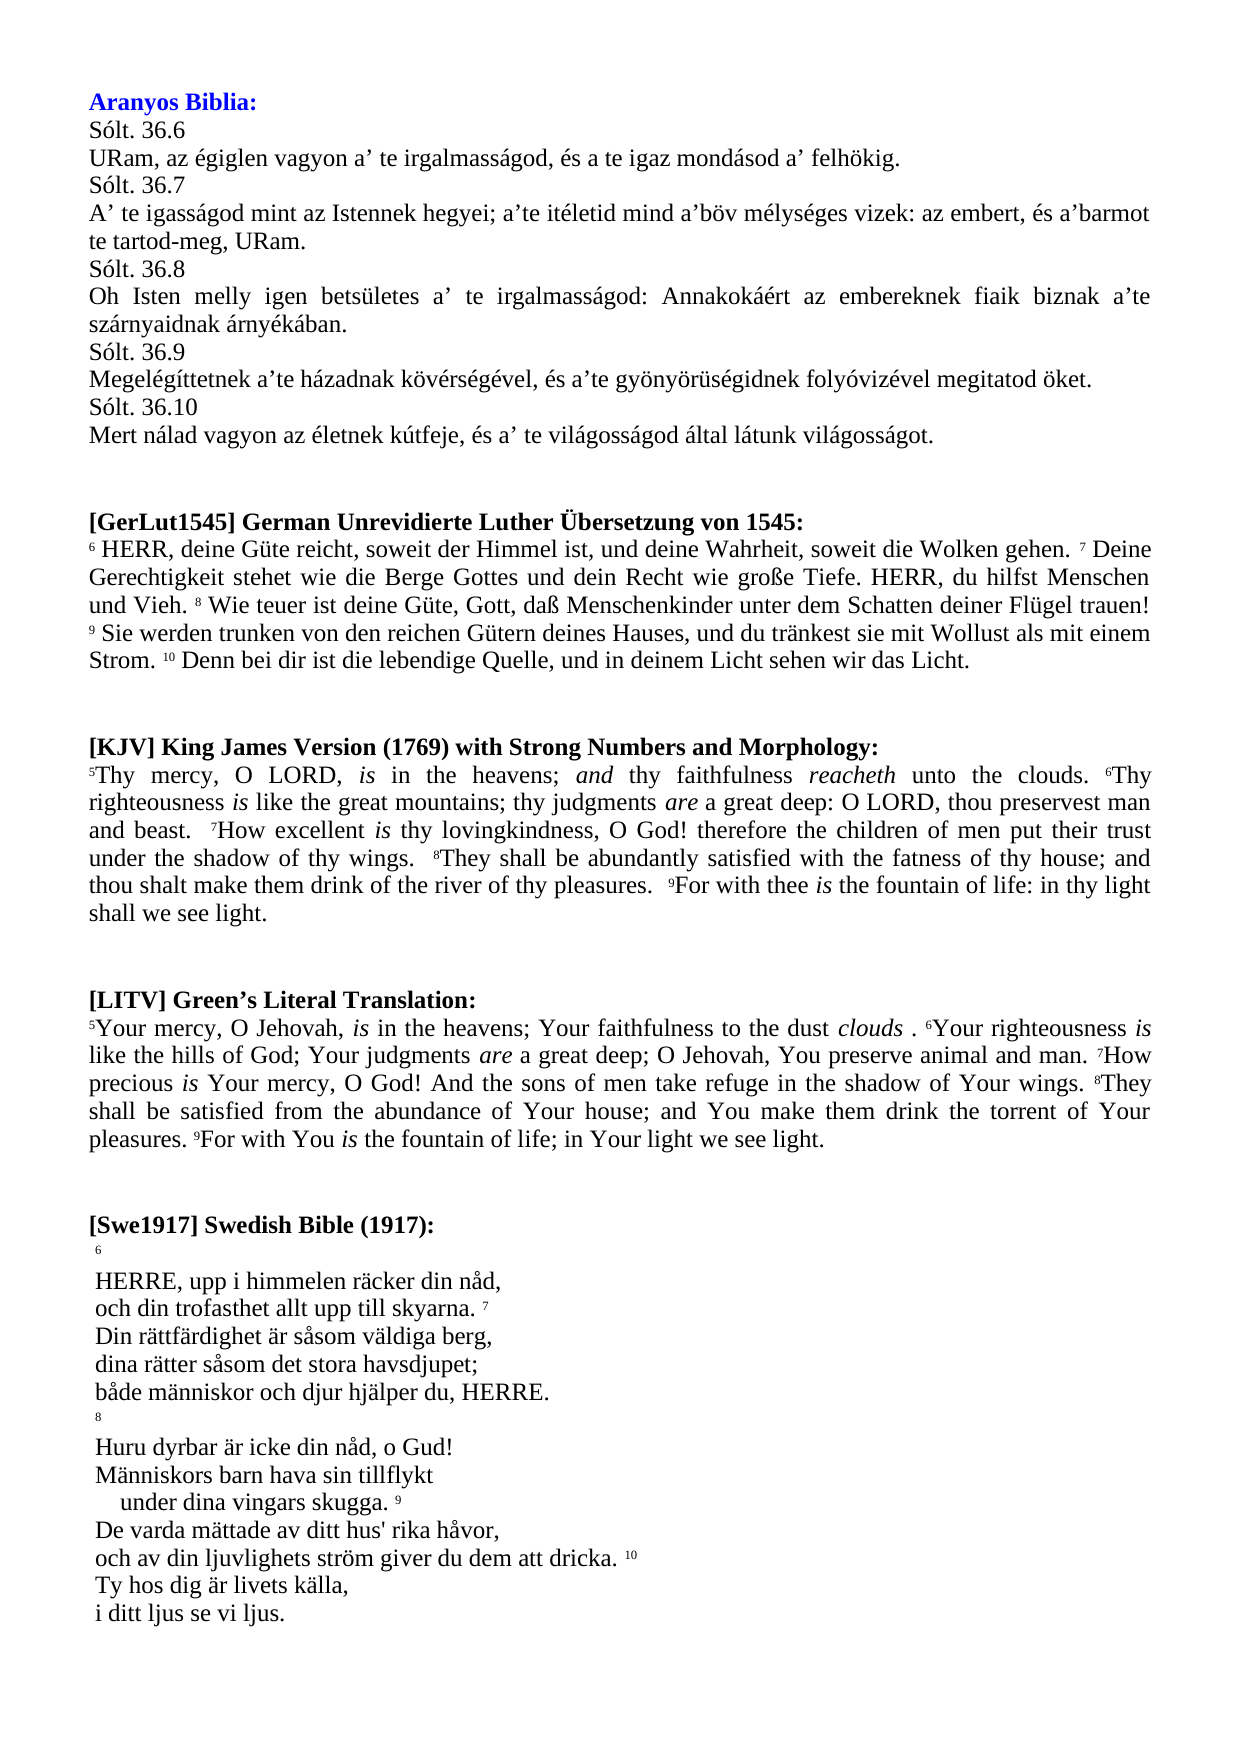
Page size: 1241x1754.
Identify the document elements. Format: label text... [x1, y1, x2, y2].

text Megelégíttetnek a’te házadnak kövérségével, és a’te gyönyörüségidnek folyóvizével megitatod öket. [88, 366, 1152, 393]
text [KJV] King James Version (1769) with Strong Numbers and Morphology: [88, 733, 1152, 761]
text Sólt. 36.8 [88, 255, 1152, 282]
text Sólt. 36.9 [88, 338, 1152, 366]
text Sólt. 36.10 [88, 393, 1152, 421]
text Sólt. 36.6 [88, 116, 1152, 144]
text 5Thy mercy, O LORD, is in the heavens; and thy faithfulness reacheth unto the clouds. 6Thy righteousness is like the great mountains; thy judgments are a great deep: O LORD, thou preservest man and beast. 7How excellent is thy lovingkindness, O God! therefore the children of men put their trust under the shadow of thy wings. 8They shall be abundantly satisfied with the fatness of thy house; and thou shalt make them drink of the river of thy pleasures. 9For with thee is the fountain of life: in thy light shall we see light. [88, 761, 1152, 927]
text Mert nálad vagyon az életnek kútfeje, és a’ te világosságod által látunk világosságot. [88, 421, 1152, 449]
text Sólt. 36.7 [88, 172, 1152, 199]
text [GerLut1545] German Unrevidierte Luther Übersetzung von 1545: [88, 508, 1152, 536]
text Aranyos Biblia: [88, 88, 1152, 116]
text 5Your mercy, O Jehovah, is in the heavens; Your faithfulness to the dust clouds . 6Your righteousness is like the hills of God; Your judgments are a great deep; O Jehovah, You preserve animal and man. 7How precious is Your mercy, O God! And the sons of men take refuge in the shadow of Your wings. 8They shall be satisfied from the abundance of Your house; and You make them drink the torrent of Your pleasures. 9For with You is the fountain of life; in Your light we see light. [88, 1014, 1152, 1152]
text Oh Isten melly igen betsületes a’ te irgalmasságod: Annakokáért az embereknek fiaik biznak a’te szárnyaidnak árnyékában. [88, 282, 1152, 338]
text 6 HERR, deine Güte reicht, soweit der Himmel ist, und deine Wahrheit, soweit die Wolken gehen. 7 Deine Gerechtigkeit stehet wie die Berge Gottes und dein Recht wie große Tiefe. HERR, du hilfst Menschen und Vieh. 8 Wie teuer ist deine Güte, Gott, daß Menschenkinder unter dem Schatten deiner Flügel trauen! 9 Sie werden trunken von den reichen Gütern deines Hauses, und du tränkest sie mit Wollust als mit einem Strom. 10 Denn bei dir ist die lebendige Quelle, und in deinem Licht sehen wir das Licht. [88, 536, 1152, 674]
text 6 HERRE, upp i himmelen räcker din nåd, och din trofasthet allt upp till skyarna. 7 Din rättfärdighet är såsom väldiga berg, dina rätter såsom det stora havsdjupet; både människor och djur hjälper du, HERRE. 8 Huru dyrbar är icke din nåd, o Gud! Människors barn hava sin tillflykt under dina vingars skugga. 9 De varda mättade av ditt hus' rika håvor, och av din ljuvlighets ström giver du dem att dricka. 10 Ty hos dig är livets källa, i ditt ljus se vi ljus. [88, 1239, 1152, 1627]
text A’ te igasságod mint az Istennek hegyei; a’te itéletid mind a’böv mélységes vizek: az embert, és a’barmot te tartod-meg, URam. [88, 199, 1152, 255]
text [Swe1917] Swedish Bible (1917): [88, 1211, 1152, 1239]
text URam, az égiglen vagyon a’ te irgalmasságod, és a te igaz mondásod a’ felhökig. [88, 144, 1152, 172]
text [LITV] Green’s Literal Translation: [88, 986, 1152, 1014]
